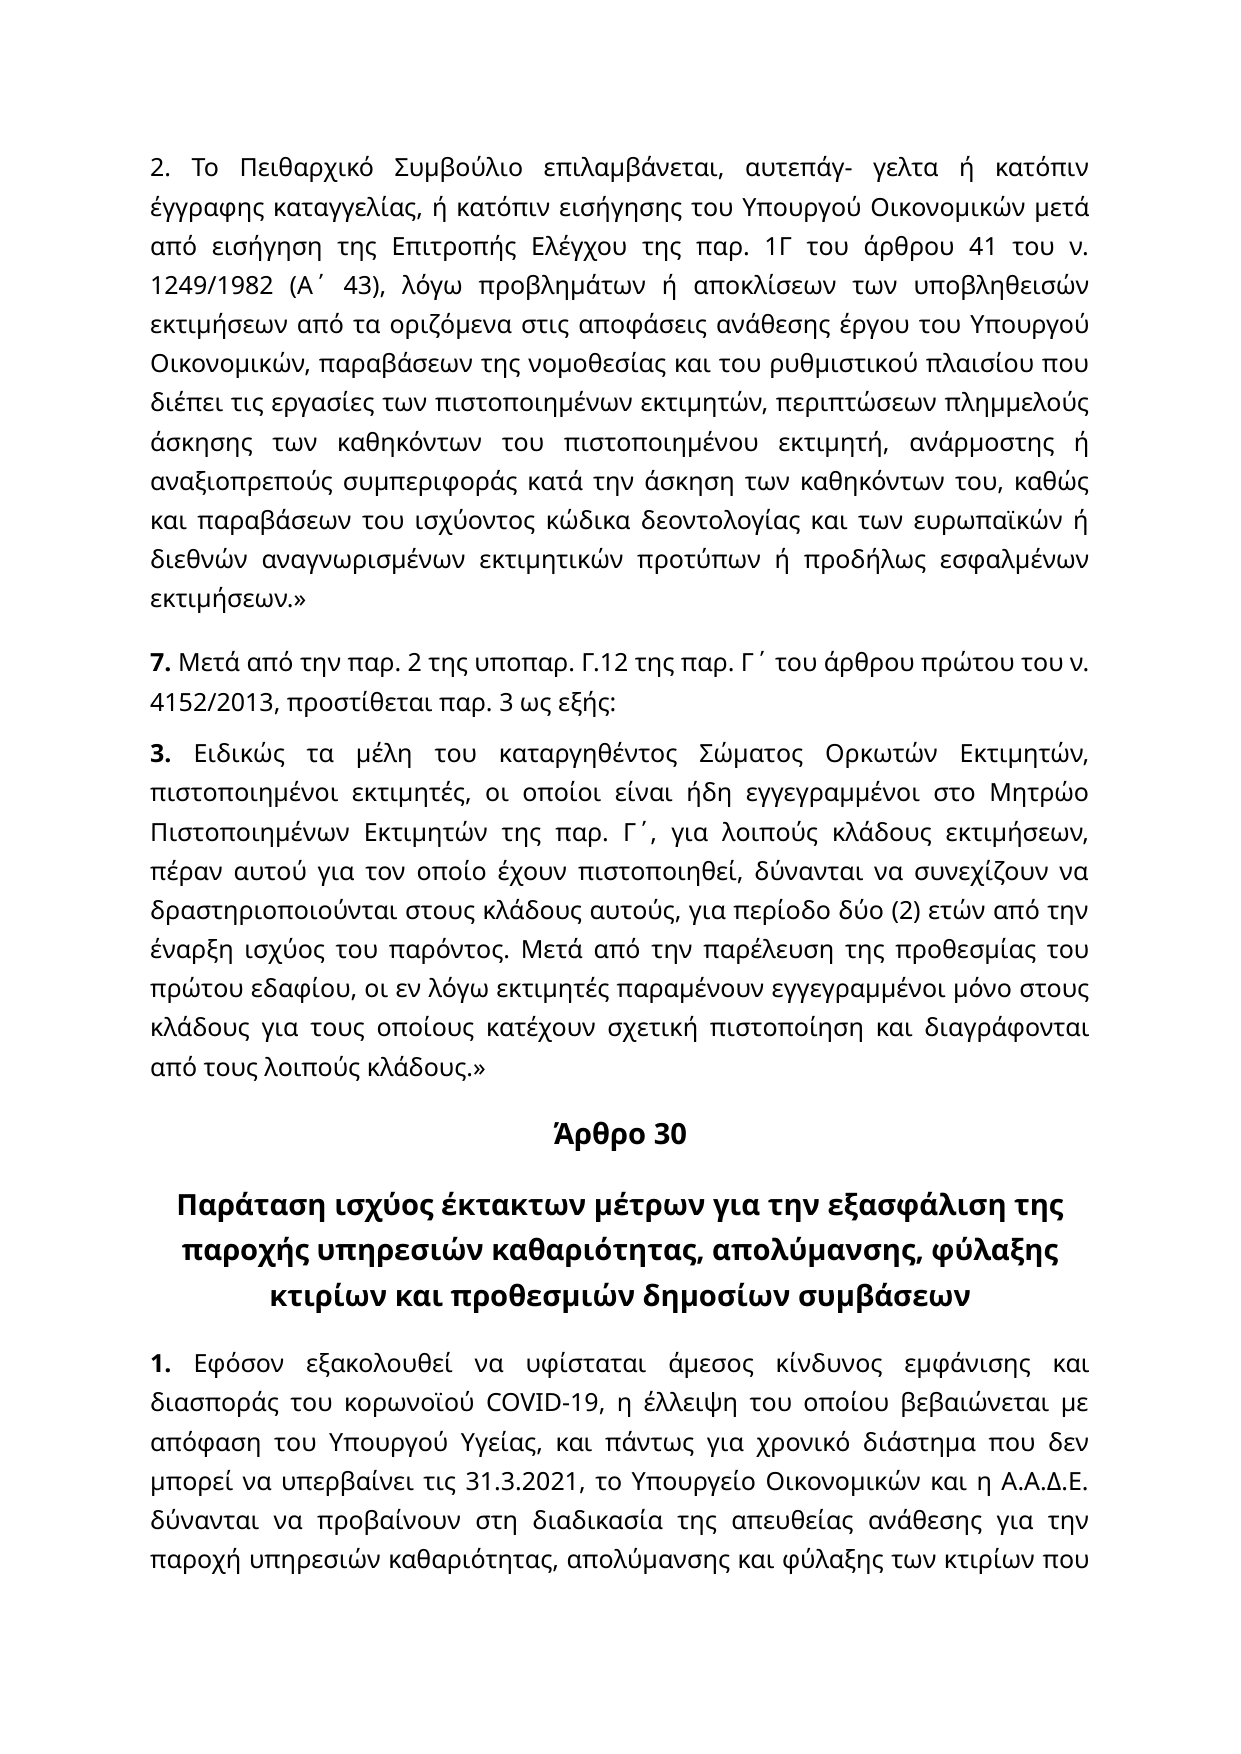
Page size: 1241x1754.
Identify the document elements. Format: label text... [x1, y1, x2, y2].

text 3. Ειδικώς τα μέλη του καταργηθέντος Σώματος Ορκωτών Εκτιμητών, πιστοποιημένοι εκτιμητές, οι οποίοι είναι ήδη εγγεγραμμένοι στο Μητρώο Πιστοποιημένων Εκτιμητών της παρ. Γ΄, για λοιπούς κλάδους εκτιμήσεων, πέραν αυτού για τον οποίο έχουν πιστοποιηθεί, δύνανται να συνεχίζουν να δραστηριοποιούνται στους κλάδους αυτούς, για περίοδο δύο (2) ετών από την έναρξη ισχύος του παρόντος. Μετά από την παρέλευση της προθεσμίας του πρώτου εδαφίου, οι εν λόγω εκτιμητές παραμένουν εγγεγραμμένοι μόνο στους κλάδους για τους οποίους κατέχουν σχετική πιστοποίηση και διαγράφονται από τους λοιπούς κλάδους.» [150, 736, 1090, 1083]
subtitle Παράταση ισχύος έκτακτων μέτρων για την εξασφάλιση της παροχής υπηρεσιών καθαριότητας, απολύμανσης, φύλαξης κτιρίων και προθεσμιών δημοσίων συμβάσεων [150, 1184, 1090, 1315]
text 7. Μετά από την παρ. 2 της υποπαρ. Γ.12 της παρ. Γ΄ του άρθρου πρώτου του ν. 4152/2013, προστίθεται παρ. 3 ως εξής: [150, 645, 1090, 718]
text 2. Το Πειθαρχικό Συμβούλιο επιλαμβάνεται, αυτεπάγ- γελτα ή κατόπιν έγγραφης καταγγελίας, ή κατόπιν εισήγησης του Υπουργού Οικονομικών μετά από εισήγηση της Επιτροπής Ελέγχου της παρ. 1Γ του άρθρου 41 του ν. 1249/1982 (Α΄ 43), λόγω προβλημάτων ή αποκλίσεων των υποβληθεισών εκτιμήσεων από τα οριζόμενα στις αποφάσεις ανάθεσης έργου του Υπουργού Οικονομικών, παραβάσεων της νομοθεσίας και του ρυθμιστικού πλαισίου που διέπει τις εργασίες των πιστοποιημένων εκτιμητών, περιπτώσεων πλημμελούς άσκησης των καθηκόντων του πιστοποιημένου εκτιμητή, ανάρμοστης ή αναξιοπρεπούς συμπεριφοράς κατά την άσκηση των καθηκόντων του, καθώς και παραβάσεων του ισχύοντος κώδικα δεοντολογίας και των ευρωπαϊκών ή διεθνών αναγνωρισμένων εκτιμητικών προτύπων ή προδήλως εσφαλμένων εκτιμήσεων.» [150, 150, 1090, 615]
subtitle Άρθρο 30 [150, 1113, 1090, 1153]
text 1. Εφόσον εξακολουθεί να υφίσταται άμεσος κίνδυνος εμφάνισης και διασποράς του κορωνοϊού COVID-19, η έλλειψη του οποίου βεβαιώνεται με απόφαση του Υπουργού Υγείας, και πάντως για χρονικό διάστημα που δεν μπορεί να υπερβαίνει τις 31.3.2021, το Υπουργείο Οικονομικών και η Α.Α.Δ.Ε. δύνανται να προβαίνουν στη διαδικασία της απευθείας ανάθεσης για την παροχή υπηρεσιών καθαριότητας, απολύμανσης και φύλαξης των κτιρίων που [150, 1346, 1090, 1576]
